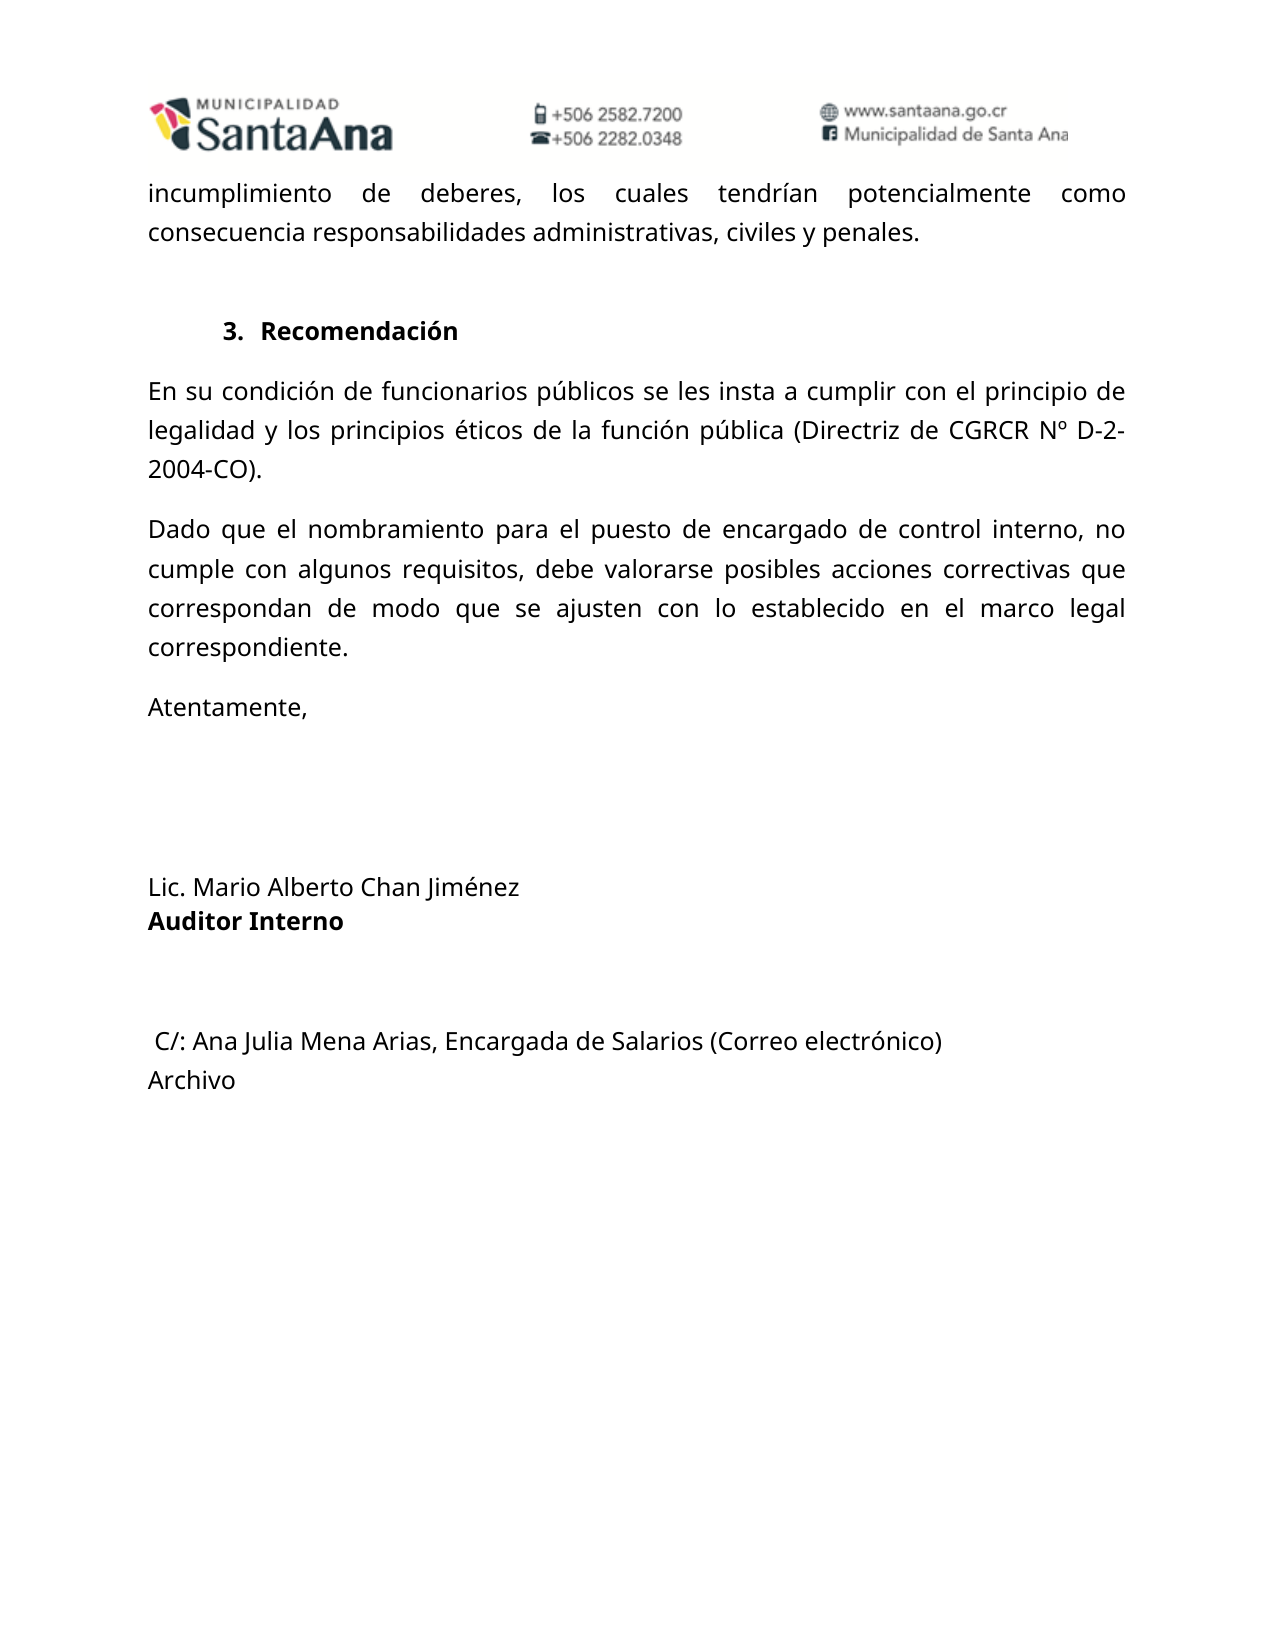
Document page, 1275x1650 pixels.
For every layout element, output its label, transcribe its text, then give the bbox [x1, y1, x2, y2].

text Archivo [148, 1063, 1127, 1097]
text C/: Ana Julia Mena Arias, Encargada de Salarios (Correo electrónico) [148, 1024, 1127, 1058]
text Dado que el nombramiento para el puesto de encargado de control interno, no cumple con algunos requisitos, debe valorarse posibles acciones correctivas que correspondan de modo que se ajusten con lo establecido en el marco legal correspondiente. [148, 512, 1127, 664]
text Atentamente, [148, 689, 1127, 724]
text En su condición de funcionarios públicos se les insta a cumplir con el principio de legalidad y los principios éticos de la función pública (Directriz de CGRCR Nº D-2-2004-CO). [148, 374, 1127, 486]
text Lic. Mario Alberto Chan Jiménez [148, 869, 1127, 904]
list Recomendación [223, 314, 1127, 348]
text Auditor Interno [148, 904, 1127, 938]
text incumplimiento de deberes, los cuales tendrían potencialmente como consecuencia responsabilidades administrativas, civiles y penales. [148, 175, 1127, 249]
